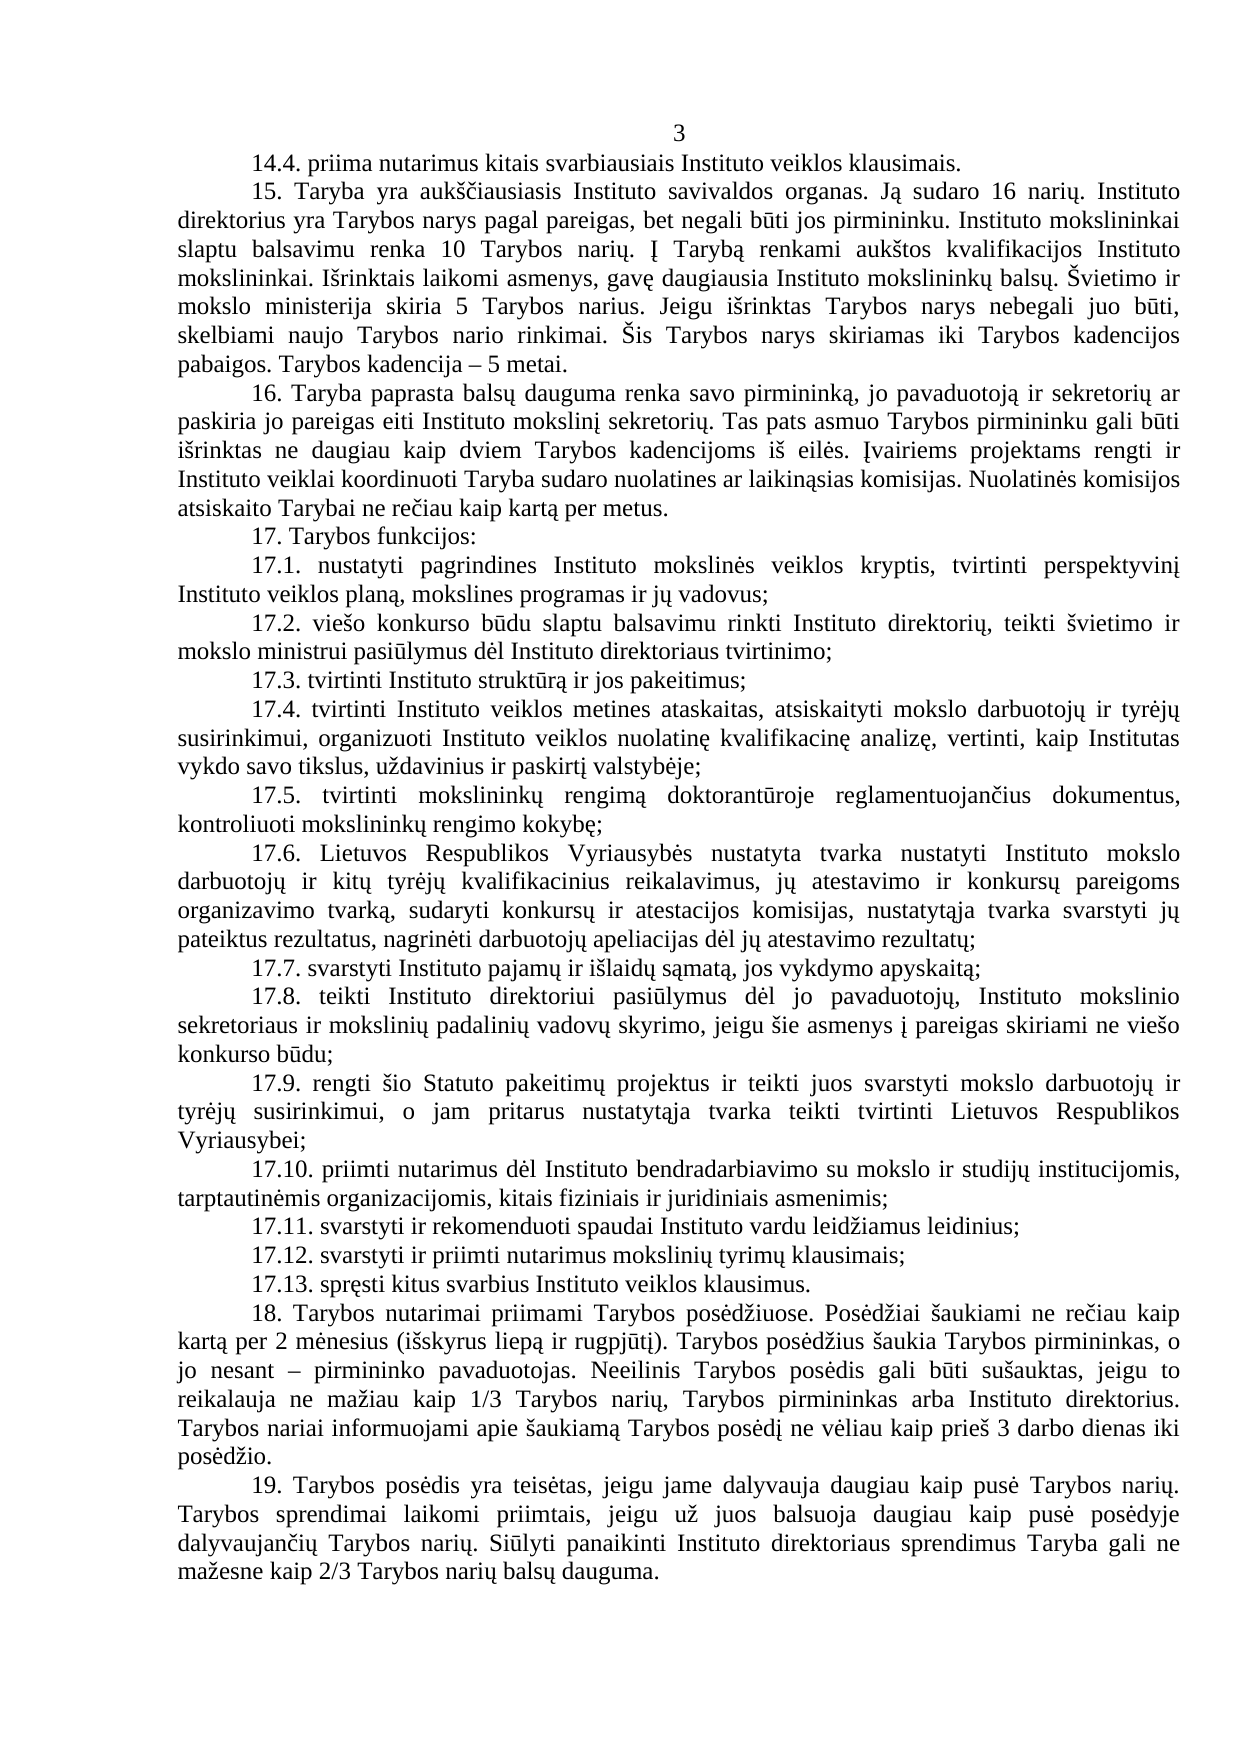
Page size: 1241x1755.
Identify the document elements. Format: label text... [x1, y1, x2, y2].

text 17.7. svarstyti Instituto pajamų ir išlaidų sąmatą, jos vykdymo apyskaitą; [177, 953, 1181, 981]
text 17.2. viešo konkurso būdu slaptu balsavimu rinkti Instituto direktorių, teikti švietimo ir mokslo ministrui pasiūlymus dėl Instituto direktoriaus tvirtinimo; [177, 608, 1181, 665]
text 17.3. tvirtinti Instituto struktūrą ir jos pakeitimus; [177, 665, 1181, 694]
text 17.11. svarstyti ir rekomenduoti spaudai Instituto vardu leidžiamus leidinius; [177, 1211, 1181, 1240]
text 17.6. Lietuvos Respublikos Vyriausybės nustatyta tvarka nustatyti Instituto mokslo darbuotojų ir kitų tyrėjų kvalifikacinius reikalavimus, jų atestavimo ir konkursų pareigoms organizavimo tvarką, sudaryti konkursų ir atestacijos komisijas, nustatytąja tvarka svarstyti jų pateiktus rezultatus, nagrinėti darbuotojų apeliacijas dėl jų atestavimo rezultatų; [177, 838, 1181, 953]
text 18. Tarybos nutarimai priimami Tarybos posėdžiuose. Posėdžiai šaukiami ne rečiau kaip kartą per 2 mėnesius (išskyrus liepą ir rugpjūtį). Tarybos posėdžius šaukia Tarybos pirmininkas, o jo nesant – pirmininko pavaduotojas. Neeilinis Tarybos posėdis gali būti sušauktas, jeigu to reikalauja ne mažiau kaip 1/3 Tarybos narių, Tarybos pirmininkas arba Instituto direktorius. Tarybos nariai informuojami apie šaukiamą Tarybos posėdį ne vėliau kaip prieš 3 darbo dienas iki posėdžio. [177, 1298, 1181, 1470]
text 15. Taryba yra aukščiausiasis Instituto savivaldos organas. Ją sudaro 16 narių. Instituto direktorius yra Tarybos narys pagal pareigas, bet negali būti jos pirmininku. Instituto mokslininkai slaptu balsavimu renka 10 Tarybos narių. Į Tarybą renkami aukštos kvalifikacijos Instituto mokslininkai. Išrinktais laikomi asmenys, gavę daugiausia Instituto mokslininkų balsų. Švietimo ir mokslo ministerija skiria 5 Tarybos narius. Jeigu išrinktas Tarybos narys nebegali juo būti, skelbiami naujo Tarybos nario rinkimai. Šis Tarybos narys skiriamas iki Tarybos kadencijos pabaigos. Tarybos kadencija – 5 metai. [177, 176, 1181, 378]
text 17.8. teikti Instituto direktoriui pasiūlymus dėl jo pavaduotojų, Instituto mokslinio sekretoriaus ir mokslinių padalinių vadovų skyrimo, jeigu šie asmenys į pareigas skiriami ne viešo konkurso būdu; [177, 981, 1181, 1068]
text 17.4. tvirtinti Instituto veiklos metines ataskaitas, atsiskaityti mokslo darbuotojų ir tyrėjų susirinkimui, organizuoti Instituto veiklos nuolatinę kvalifikacinę analizę, vertinti, kaip Institutas vykdo savo tikslus, uždavinius ir paskirtį valstybėje; [177, 694, 1181, 780]
text 17.13. spręsti kitus svarbius Instituto veiklos klausimus. [177, 1269, 1181, 1298]
text 19. Tarybos posėdis yra teisėtas, jeigu jame dalyvauja daugiau kaip pusė Tarybos narių. Tarybos sprendimai laikomi priimtais, jeigu už juos balsuoja daugiau kaip pusė posėdyje dalyvaujančių Tarybos narių. Siūlyti panaikinti Instituto direktoriaus sprendimus Taryba gali ne mažesne kaip 2/3 Tarybos narių balsų dauguma. [177, 1470, 1181, 1585]
text 17.1. nustatyti pagrindines Instituto mokslinės veiklos kryptis, tvirtinti perspektyvinį Instituto veiklos planą, mokslines programas ir jų vadovus; [177, 550, 1181, 608]
text 17.5. tvirtinti mokslininkų rengimą doktorantūroje reglamentuojančius dokumentus, kontroliuoti mokslininkų rengimo kokybę; [177, 780, 1181, 838]
text 17.10. priimti nutarimus dėl Instituto bendradarbiavimo su mokslo ir studijų institucijomis, tarptautinėmis organizacijomis, kitais fiziniais ir juridiniais asmenimis; [177, 1154, 1181, 1211]
text 16. Taryba paprasta balsų dauguma renka savo pirmininką, jo pavaduotoją ir sekretorių ar paskiria jo pareigas eiti Instituto mokslinį sekretorių. Tas pats asmuo Tarybos pirmininku gali būti išrinktas ne daugiau kaip dviem Tarybos kadencijoms iš eilės. Įvairiems projektams rengti ir Instituto veiklai koordinuoti Taryba sudaro nuolatines ar laikinąsias komisijas. Nuolatinės komisijos atsiskaito Tarybai ne rečiau kaip kartą per metus. [177, 378, 1181, 521]
text 17. Tarybos funkcijos: [177, 521, 1181, 550]
text 17.12. svarstyti ir priimti nutarimus mokslinių tyrimų klausimais; [177, 1240, 1181, 1269]
text 17.9. rengti šio Statuto pakeitimų projektus ir teikti juos svarstyti mokslo darbuotojų ir tyrėjų susirinkimui, o jam pritarus nustatytąja tvarka teikti tvirtinti Lietuvos Respublikos Vyriausybei; [177, 1068, 1181, 1154]
text 14.4. priima nutarimus kitais svarbiausiais Instituto veiklos klausimais. [177, 148, 1181, 176]
